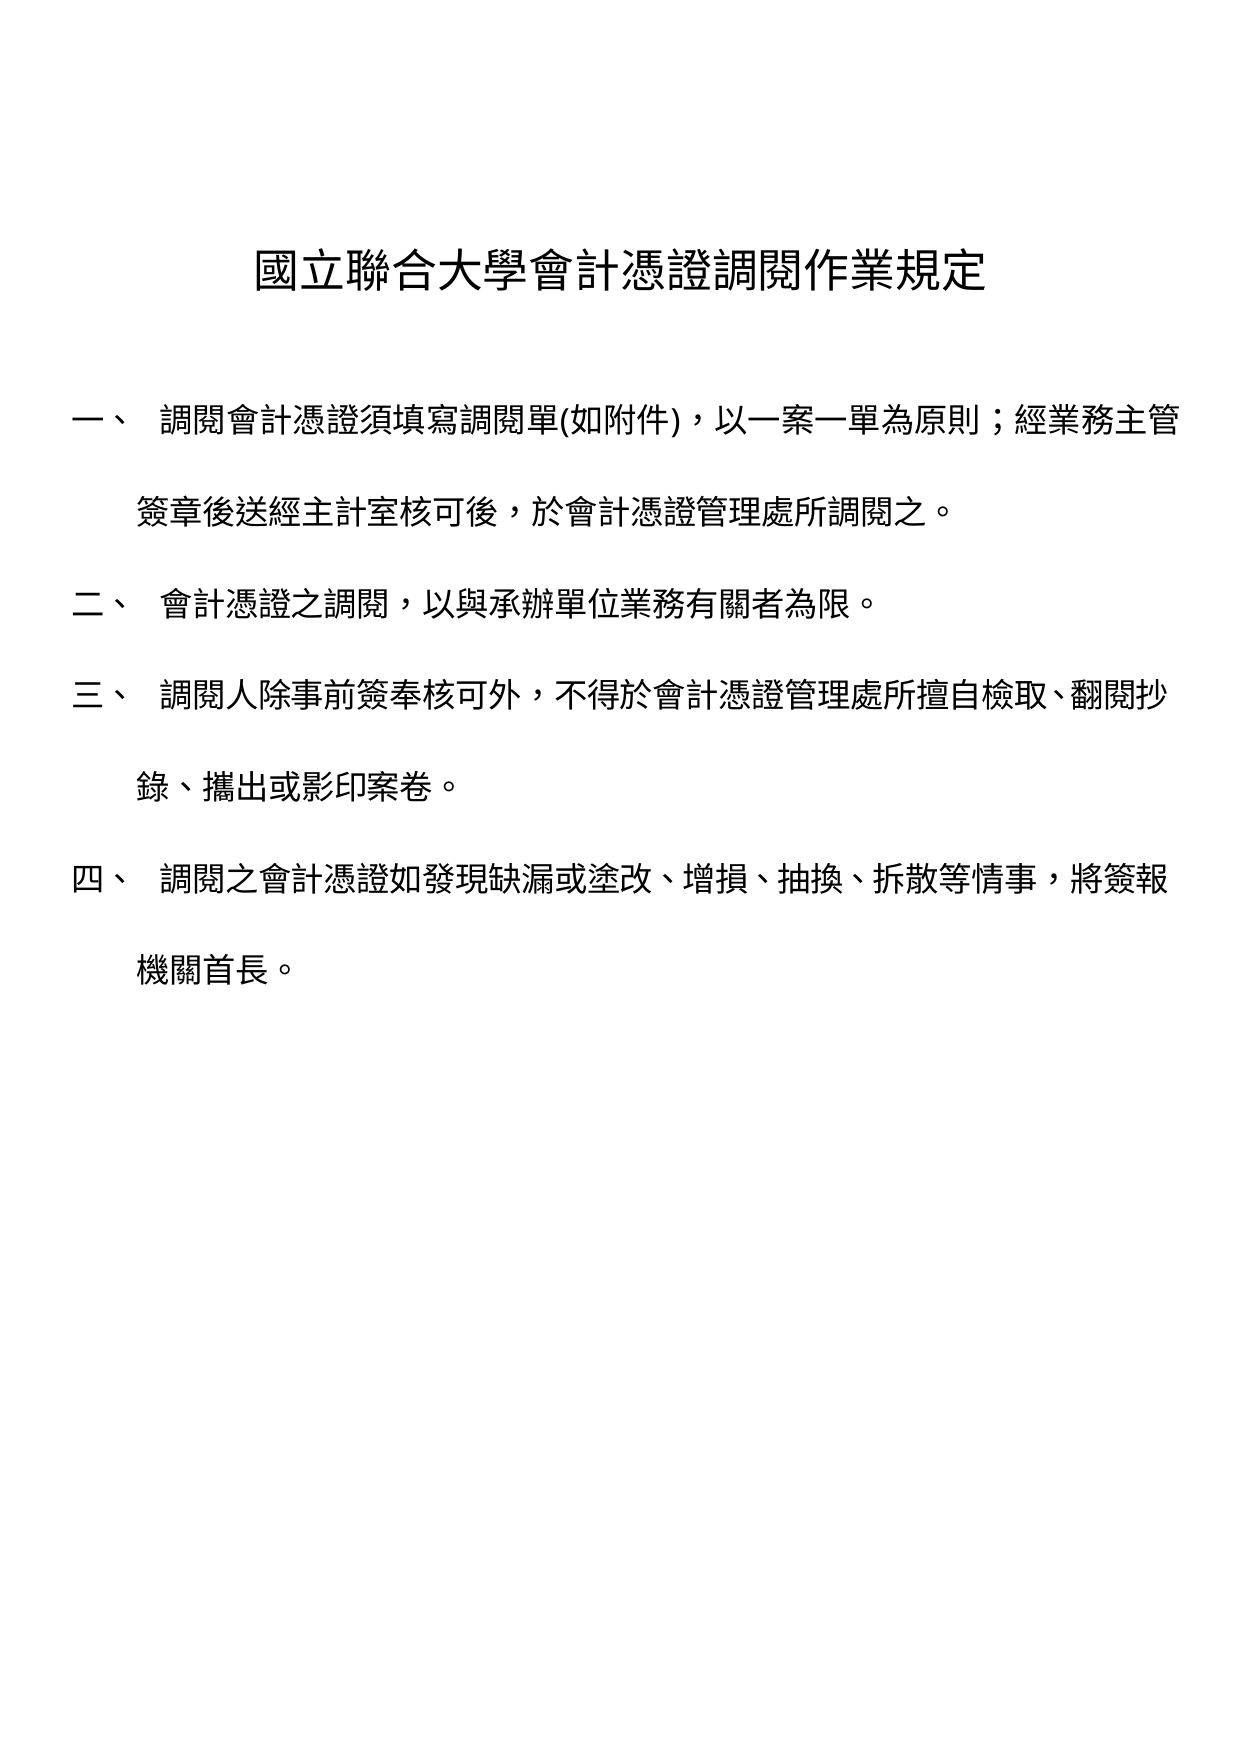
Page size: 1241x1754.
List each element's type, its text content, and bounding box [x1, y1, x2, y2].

list 調閱會計憑證須填寫調閱單(如附件)，以一案一單為原則；經業務主管簽章後送經主計室核可後，於會計憑證管理處所調閱之。 [71, 359, 1181, 543]
list 調閱之會計憑證如發現缺漏或塗改、增損、抽換、拆散等情事，將簽報機關首長。 [71, 818, 1169, 1001]
text 國立聯合大學會計憑證調閱作業規定 [71, 255, 1169, 295]
list 會計憑證之調閱，以與承辦單位業務有關者為限。 [71, 543, 1169, 634]
list 調閱人除事前簽奉核可外，不得於會計憑證管理處所擅自檢取、翻閱抄錄、攜出或影印案卷。 [71, 634, 1169, 818]
